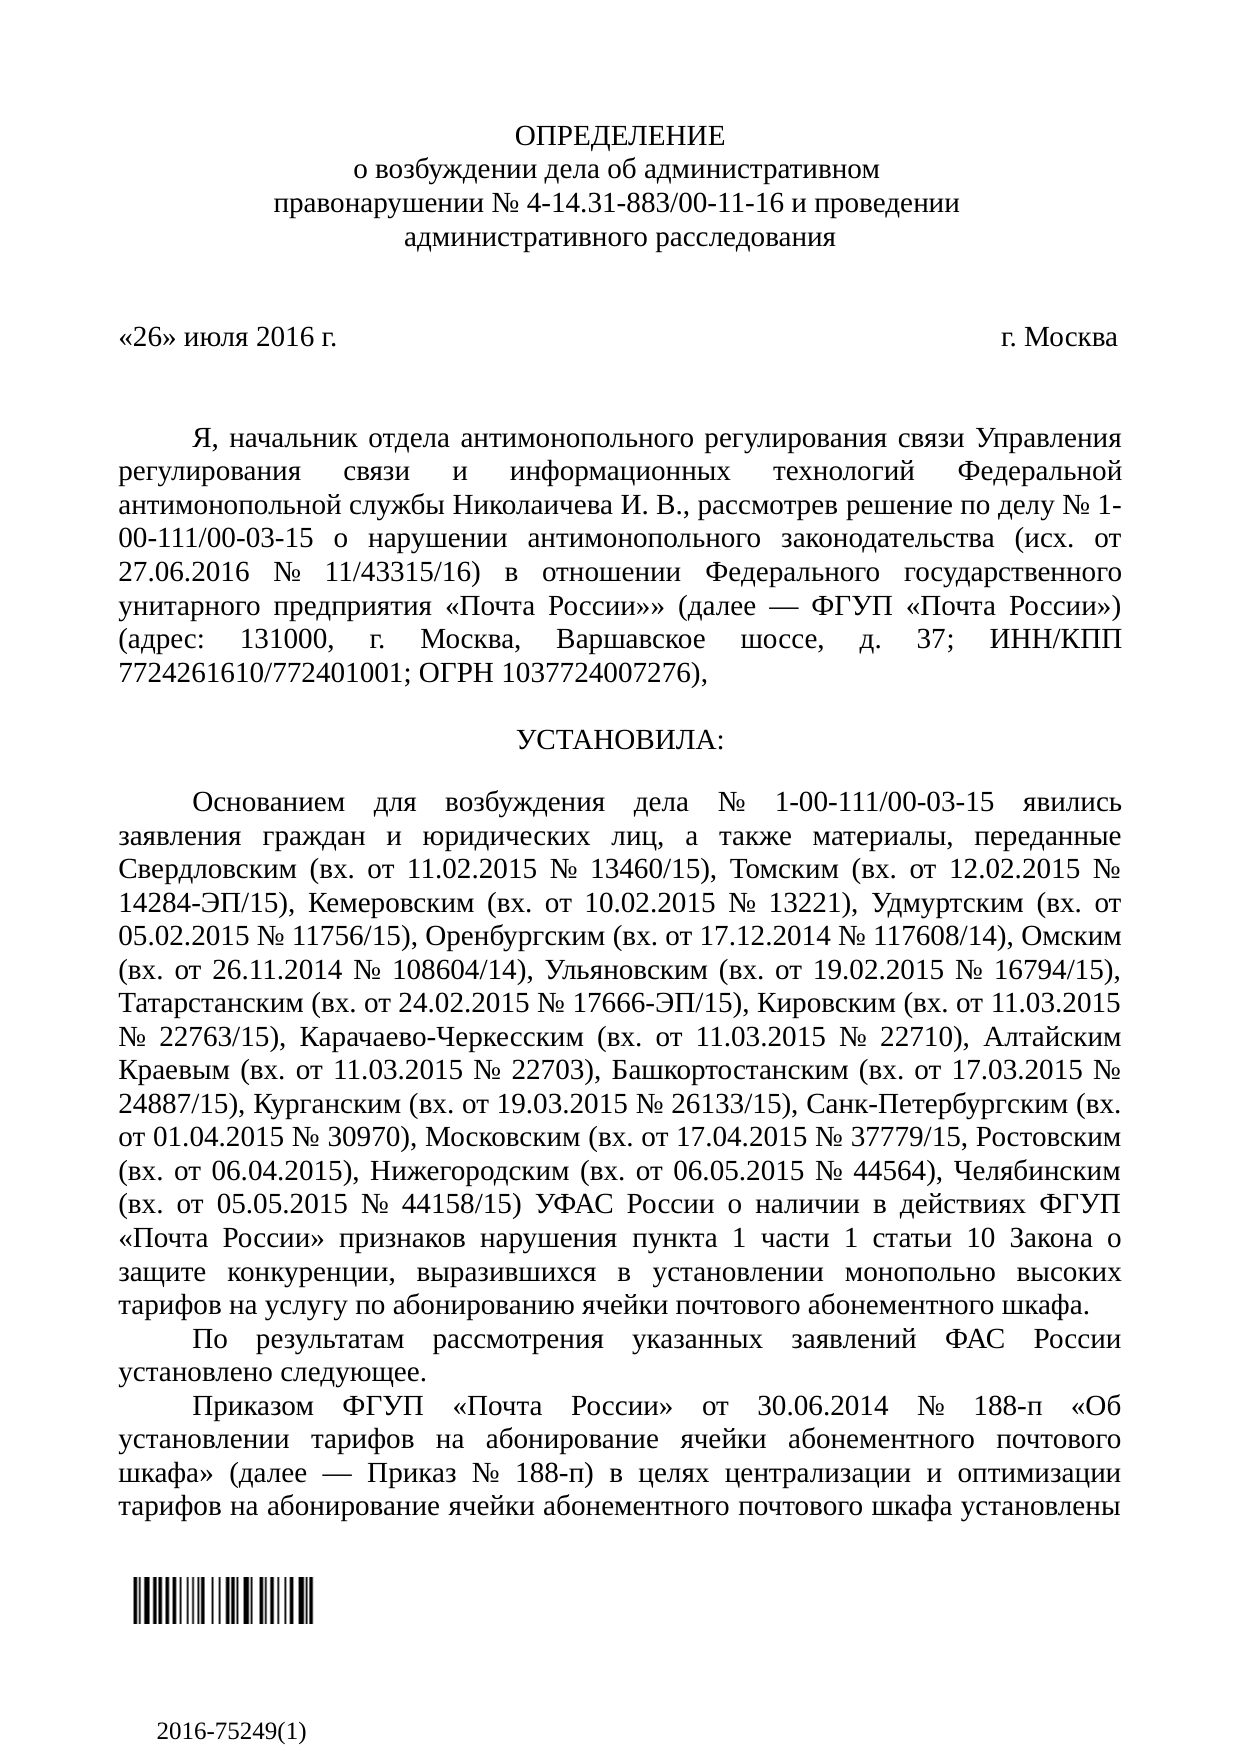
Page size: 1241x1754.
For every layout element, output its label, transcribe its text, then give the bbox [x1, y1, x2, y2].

picture [118, 1577, 331, 1624]
text По результатам рассмотрения указанных заявлений ФАС России установлено следующее. [118, 1321, 1122, 1388]
text Основанием для возбуждения дела № 1-00-111/00-03-15 явились заявления граждан и юридических лиц, а также материалы, переданные Свердловским (вх. от 11.02.2015 № 13460/15), Томским (вх. от 12.02.2015 № 14284-ЭП/15), Кемеровским (вх. от 10.02.2015 № 13221), Удмуртским (вх. от 05.02.2015 № 11756/15), Оренбургским (вх. от 17.12.2014 № 117608/14), Омским (вх. от 26.11.2014 № 108604/14), Ульяновским (вх. от 19.02.2015 № 16794/15), Татарстанским (вх. от 24.02.2015 № 17666-ЭП/15), Кировским (вх. от 11.03.2015 № 22763/15), Карачаево-Черкесским (вх. от 11.03.2015 № 22710), Алтайским Краевым (вх. от 11.03.2015 № 22703), Башкортостанским (вх. от 17.03.2015 № 24887/15), Курганским (вх. от 19.03.2015 № 26133/15), Санк-Петербургским (вх. от 01.04.2015 № 30970), Московским (вх. от 17.04.2015 № 37779/15, Ростовским (вх. от 06.04.2015), Нижегородским (вх. от 06.05.2015 № 44564), Челябинским (вх. от 05.05.2015 № 44158/15) УФАС России о наличии в действиях ФГУП «Почта России» признаков нарушения пункта 1 части 1 статьи 10 Закона о защите конкуренции, выразившихся в установлении монопольно высоких тарифов на услугу по абонированию ячейки почтового абонементного шкафа. [118, 784, 1122, 1321]
text УСТАНОВИЛА: [118, 722, 1122, 755]
text Я, начальник отдела антимонопольного регулирования связи Управления регулирования связи и информационных технологий Федеральной антимонопольной службы Николаичева И. В., рассмотрев решение по делу № 1-00-111/00-03-15 о нарушении антимонопольного законодательства (исх. от 27.06.2016 № 11/43315/16) в отношении Федерального государственного унитарного предприятия «Почта России»» (далее — ФГУП «Почта России») (адрес: 131000, г. Москва, Варшавское шоссе, д. 37; ИНН/КПП 7724261610/772401001; ОГРН 1037724007276), [118, 420, 1122, 688]
text «26» июля 2016 г. г. Москва [118, 319, 1122, 353]
text правонарушении № 4-14.31-883/00-11-16 и проведении [118, 185, 1122, 219]
text Приказом ФГУП «Почта России» от 30.06.2014 № 188-п «Об установлении тарифов на абонирование ячейки абонементного почтового шкафа» (далее — Приказ № 188-п) в целях централизации и оптимизации тарифов на абонирование ячейки абонементного почтового шкафа установлены [118, 1388, 1122, 1522]
text ОПРЕДЕЛЕНИЕ [118, 118, 1122, 152]
text административного расследования [118, 219, 1122, 252]
text о возбуждении дела об административном [118, 152, 1122, 185]
